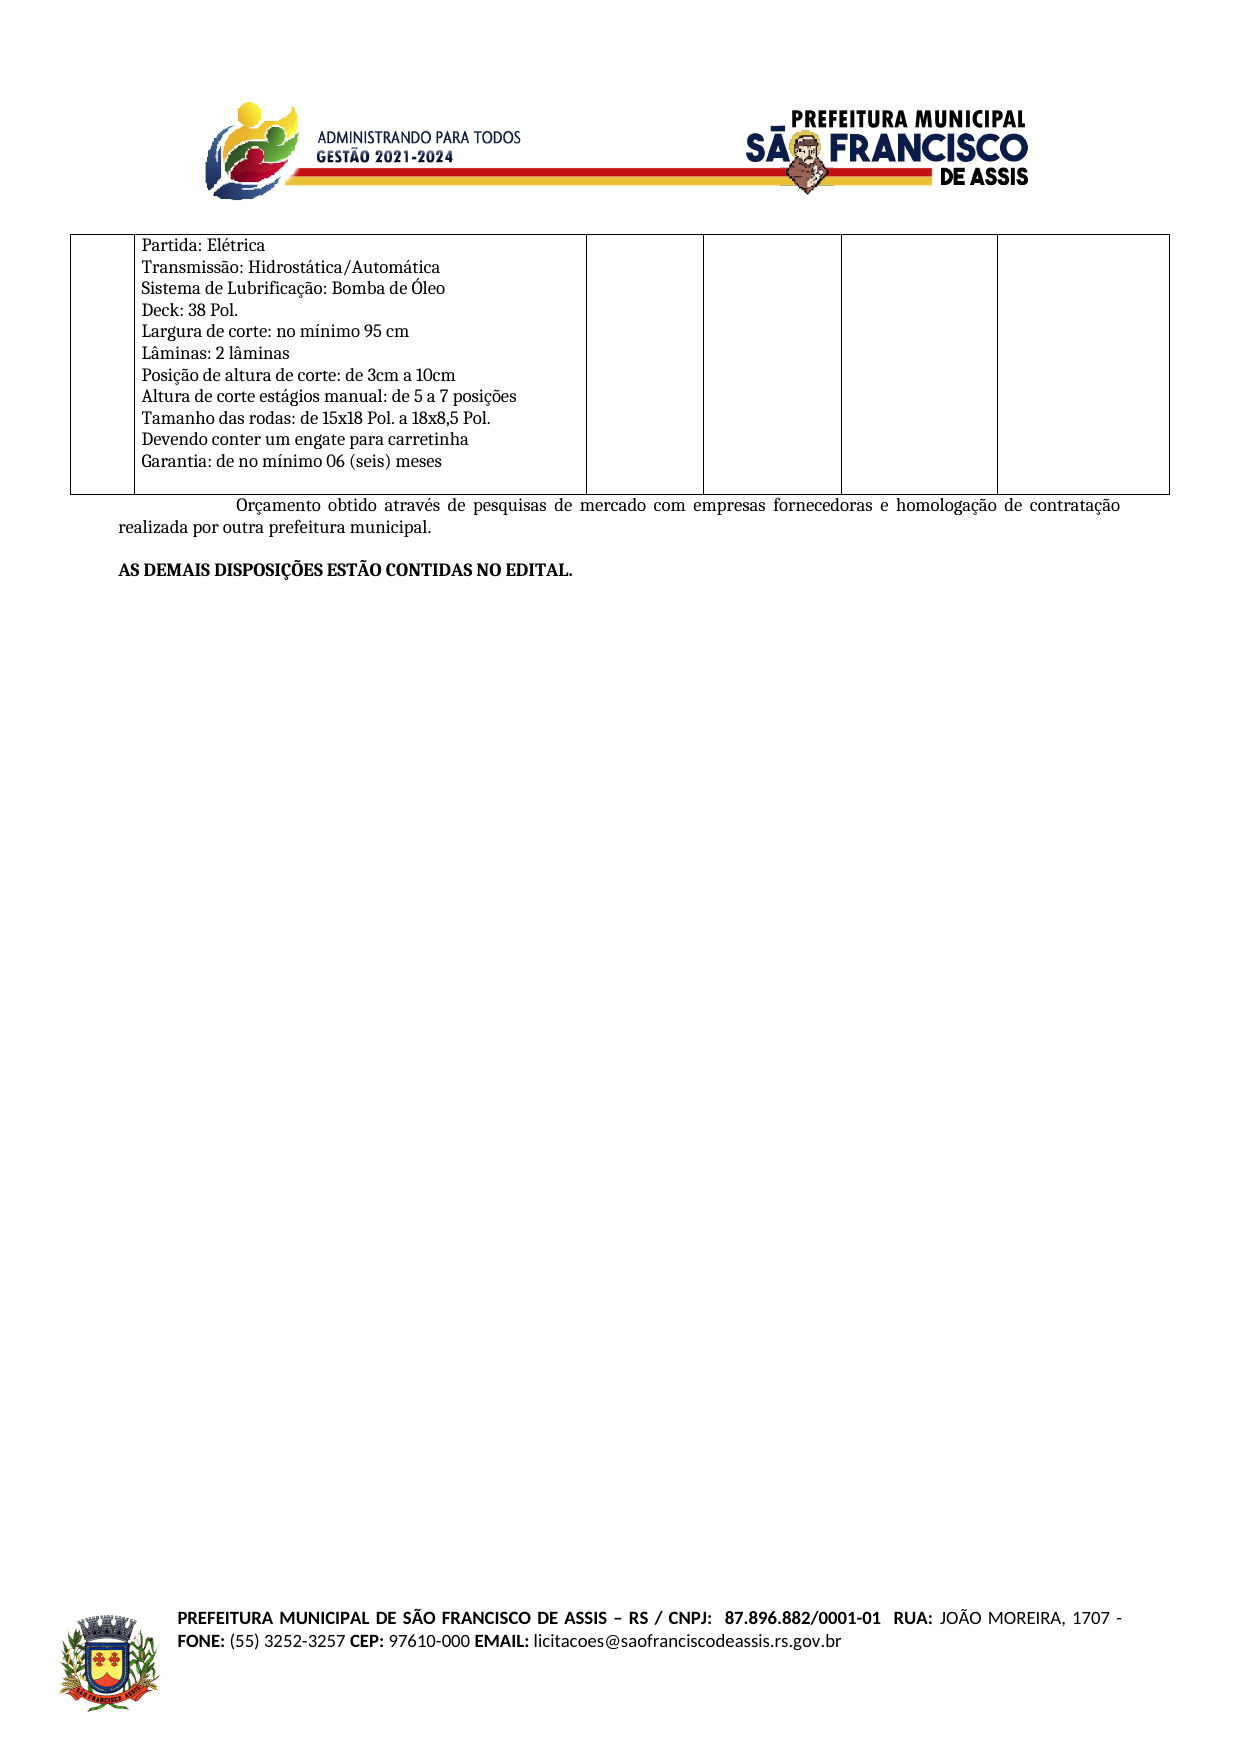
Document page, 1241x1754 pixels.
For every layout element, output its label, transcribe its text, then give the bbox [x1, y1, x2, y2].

table_cell [71, 235, 134, 493]
table_cell [704, 235, 841, 493]
table_cell [842, 235, 997, 493]
text AS DEMAIS DISPOSIÇÕES ESTÃO CONTIDAS NO EDITAL. [118, 559, 1063, 581]
table_cell [998, 235, 1169, 493]
table_cell Partida: Elétrica Transmissão: Hidrostática/Automática Sistema de Lubrificação: Bomba de Óleo Deck: 38 Pol. Largura de corte: no mínimo 95 cm Lâminas: 2 lâminas Posição de altura de corte: de 3cm a 10cm Altura de corte estágios manual: de 5 a 7 posições Tamanho das rodas: de 15x18 Pol. a 18x8,5 Pol. Devendo conter um engate para carretinha Garantia: de no mínimo 06 (seis) meses [135, 235, 586, 493]
table_cell [587, 235, 703, 493]
text Orçamento obtido através de pesquisas de mercado com empresas fornecedoras e homologação de contratação realizada por outra prefeitura municipal. [118, 495, 1122, 538]
